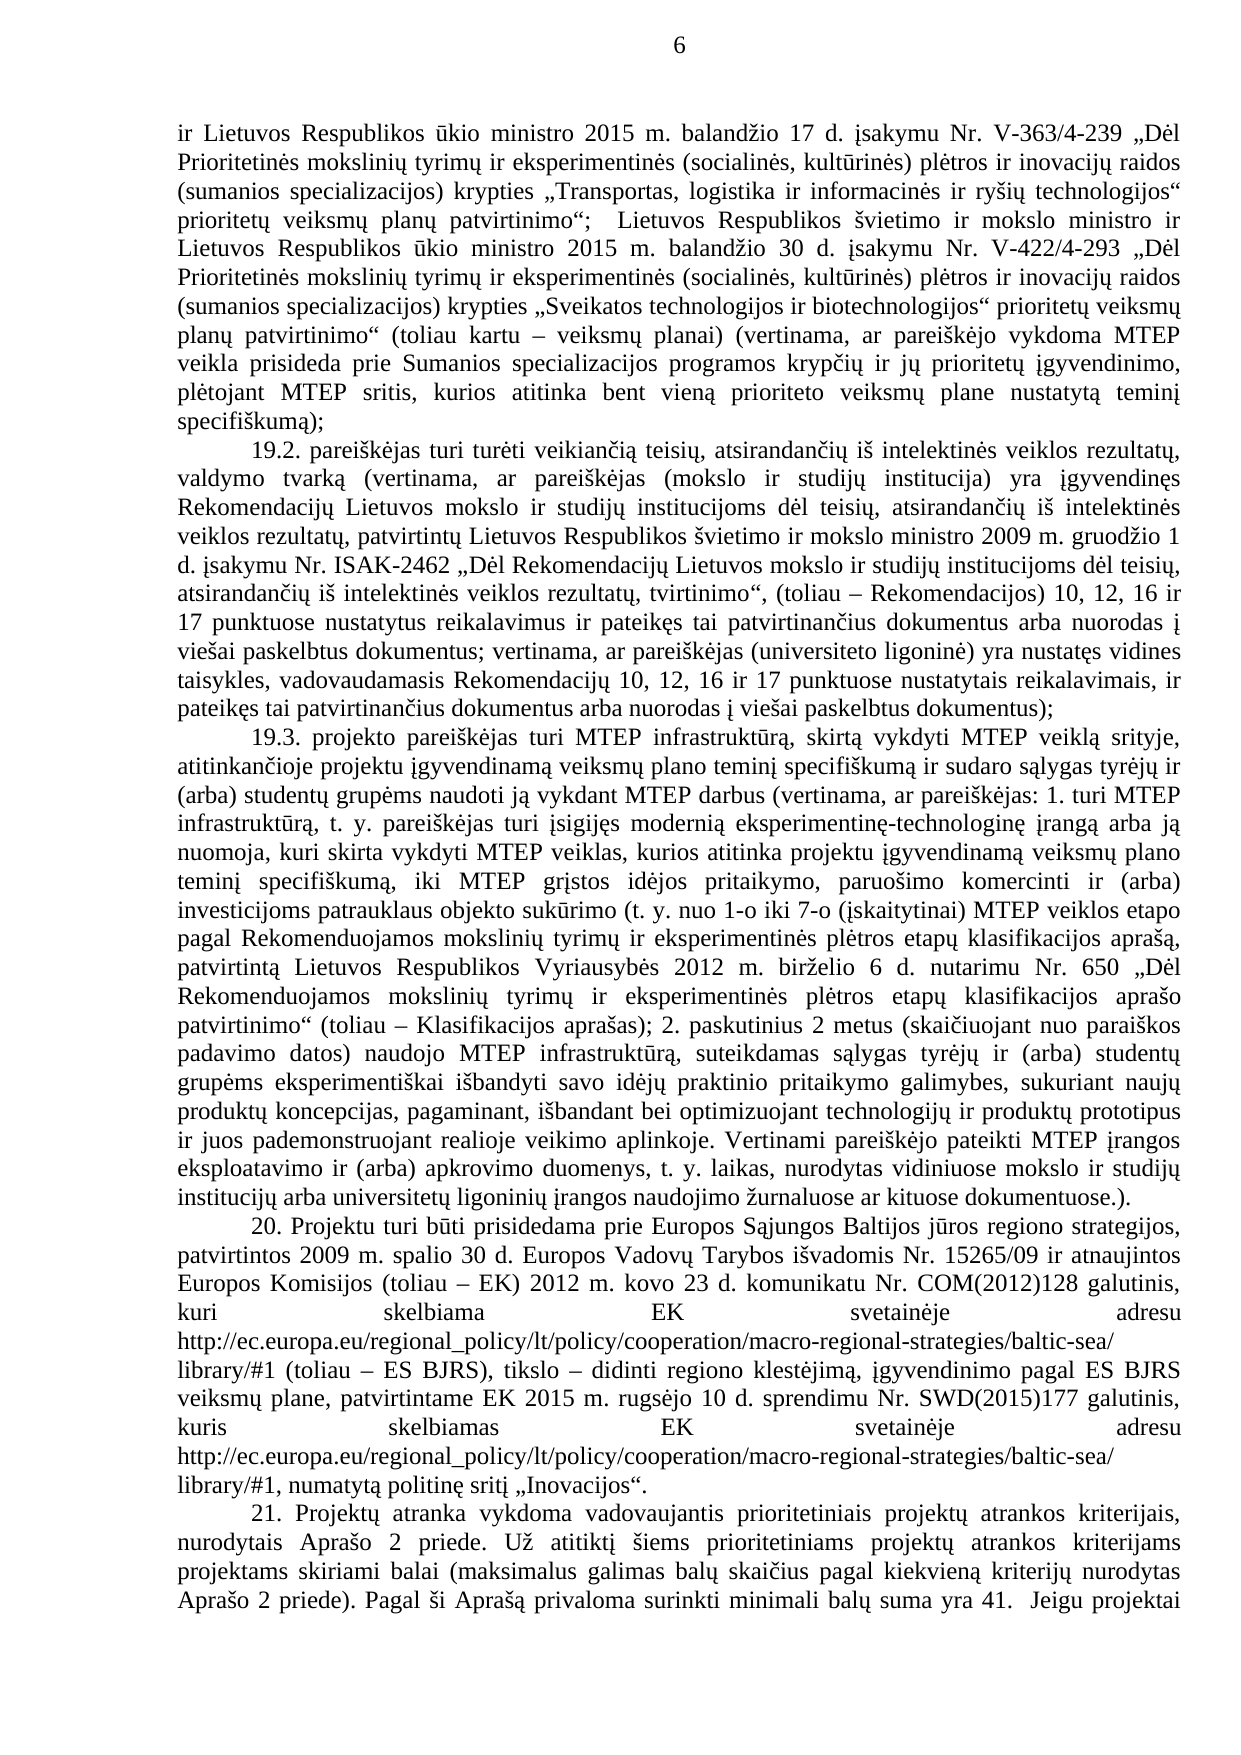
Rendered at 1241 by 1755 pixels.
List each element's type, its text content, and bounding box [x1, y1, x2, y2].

text 19.3. projekto pareiškėjas turi MTEP infrastruktūrą, skirtą vykdyti MTEP veiklą srityje, atitinkančioje projektu įgyvendinamą veiksmų plano teminį specifiškumą ir sudaro sąlygas tyrėjų ir (arba) studentų grupėms naudoti ją vykdant MTEP darbus (vertinama, ar pareiškėjas: 1. turi MTEP infrastruktūrą, t. y. pareiškėjas turi įsigijęs modernią eksperimentinę-technologinę įrangą arba ją nuomoja, kuri skirta vykdyti MTEP veiklas, kurios atitinka projektu įgyvendinamą veiksmų plano teminį specifiškumą, iki MTEP grįstos idėjos pritaikymo, paruošimo komercinti ir (arba) investicijoms patrauklaus objekto sukūrimo (t. y. nuo 1-o iki 7-o (įskaitytinai) MTEP veiklos etapo pagal Rekomenduojamos mokslinių tyrimų ir eksperimentinės plėtros etapų klasifikacijos aprašą, patvirtintą Lietuvos Respublikos Vyriausybės 2012 m. birželio 6 d. nutarimu Nr. 650 „Dėl Rekomenduojamos mokslinių tyrimų ir eksperimentinės plėtros etapų klasifikacijos aprašo patvirtinimo“ (toliau – Klasifikacijos aprašas); 2. paskutinius 2 metus (skaičiuojant nuo paraiškos padavimo datos) naudojo MTEP infrastruktūrą, suteikdamas sąlygas tyrėjų ir (arba) studentų grupėms eksperimentiškai išbandyti savo idėjų praktinio pritaikymo galimybes, sukuriant naujų produktų koncepcijas, pagaminant, išbandant bei optimizuojant technologijų ir produktų prototipus ir juos pademonstruojant realioje veikimo aplinkoje. Vertinami pareiškėjo pateikti MTEP įrangos eksploatavimo ir (arba) apkrovimo duomenys, t. y. laikas, nurodytas vidiniuose mokslo ir studijų institucijų arba universitetų ligoninių įrangos naudojimo žurnaluose ar kituose dokumentuose.). [177, 722, 1182, 1211]
text 21. Projektų atranka vykdoma vadovaujantis prioritetiniais projektų atrankos kriterijais, nurodytais Aprašo 2 priede. Už atitiktį šiems prioritetiniams projektų atrankos kriterijams projektams skiriami balai (maksimalus galimas balų skaičius pagal kiekvieną kriterijų nurodytas Aprašo 2 priede). Pagal ši Aprašą privaloma surinkti minimali balų suma yra 41. Jeigu projektai [177, 1498, 1182, 1613]
text 19.2. pareiškėjas turi turėti veikiančią teisių, atsirandančių iš intelektinės veiklos rezultatų, valdymo tvarką (vertinama, ar pareiškėjas (mokslo ir studijų institucija) yra įgyvendinęs Rekomendacijų Lietuvos mokslo ir studijų institucijoms dėl teisių, atsirandančių iš intelektinės veiklos rezultatų, patvirtintų Lietuvos Respublikos švietimo ir mokslo ministro 2009 m. gruodžio 1 d. įsakymu Nr. ISAK-2462 „Dėl Rekomendacijų Lietuvos mokslo ir studijų institucijoms dėl teisių, atsirandančių iš intelektinės veiklos rezultatų, tvirtinimo“, (toliau – Rekomendacijos) 10, 12, 16 ir 17 punktuose nustatytus reikalavimus ir pateikęs tai patvirtinančius dokumentus arba nuorodas į viešai paskelbtus dokumentus; vertinama, ar pareiškėjas (universiteto ligoninė) yra nustatęs vidines taisykles, vadovaudamasis Rekomendacijų 10, 12, 16 ir 17 punktuose nustatytais reikalavimais, ir pateikęs tai patvirtinančius dokumentus arba nuorodas į viešai paskelbtus dokumentus); [177, 435, 1182, 722]
text 20. Projektu turi būti prisidedama prie Europos Sąjungos Baltijos jūros regiono strategijos, patvirtintos 2009 m. spalio 30 d. Europos Vadovų Tarybos išvadomis Nr. 15265/09 ir atnaujintos Europos Komisijos (toliau – EK) 2012 m. kovo 23 d. komunikatu Nr. COM(2012)128 galutinis, kuri skelbiama EK svetainėje adresu http://ec.europa.eu/regional_policy/lt/policy/cooperation/macro-regional-strategies/baltic-sea/library/#1 (toliau – ES BJRS), tikslo – didinti regiono klestėjimą, įgyvendinimo pagal ES BJRS veiksmų plane, patvirtintame EK 2015 m. rugsėjo 10 d. sprendimu Nr. SWD(2015)177 galutinis, kuris skelbiamas EK svetainėje adresu http://ec.europa.eu/regional_policy/lt/policy/cooperation/macro-regional-strategies/baltic-sea/library/#1, numatytą politinę sritį „Inovacijos“. [177, 1211, 1182, 1498]
text ir Lietuvos Respublikos ūkio ministro 2015 m. balandžio 17 d. įsakymu Nr. V-363/4-239 „Dėl Prioritetinės mokslinių tyrimų ir eksperimentinės (socialinės, kultūrinės) plėtros ir inovacijų raidos (sumanios specializacijos) krypties „Transportas, logistika ir informacinės ir ryšių technologijos“ prioritetų veiksmų planų patvirtinimo“; Lietuvos Respublikos švietimo ir mokslo ministro ir Lietuvos Respublikos ūkio ministro 2015 m. balandžio 30 d. įsakymu Nr. V-422/4-293 „Dėl Prioritetinės mokslinių tyrimų ir eksperimentinės (socialinės, kultūrinės) plėtros ir inovacijų raidos (sumanios specializacijos) krypties „Sveikatos technologijos ir biotechnologijos“ prioritetų veiksmų planų patvirtinimo“ (toliau kartu – veiksmų planai) (vertinama, ar pareiškėjo vykdoma MTEP veikla prisideda prie Sumanios specializacijos programos krypčių ir jų prioritetų įgyvendinimo, plėtojant MTEP sritis, kurios atitinka bent vieną prioriteto veiksmų plane nustatytą teminį specifiškumą); [177, 118, 1182, 435]
